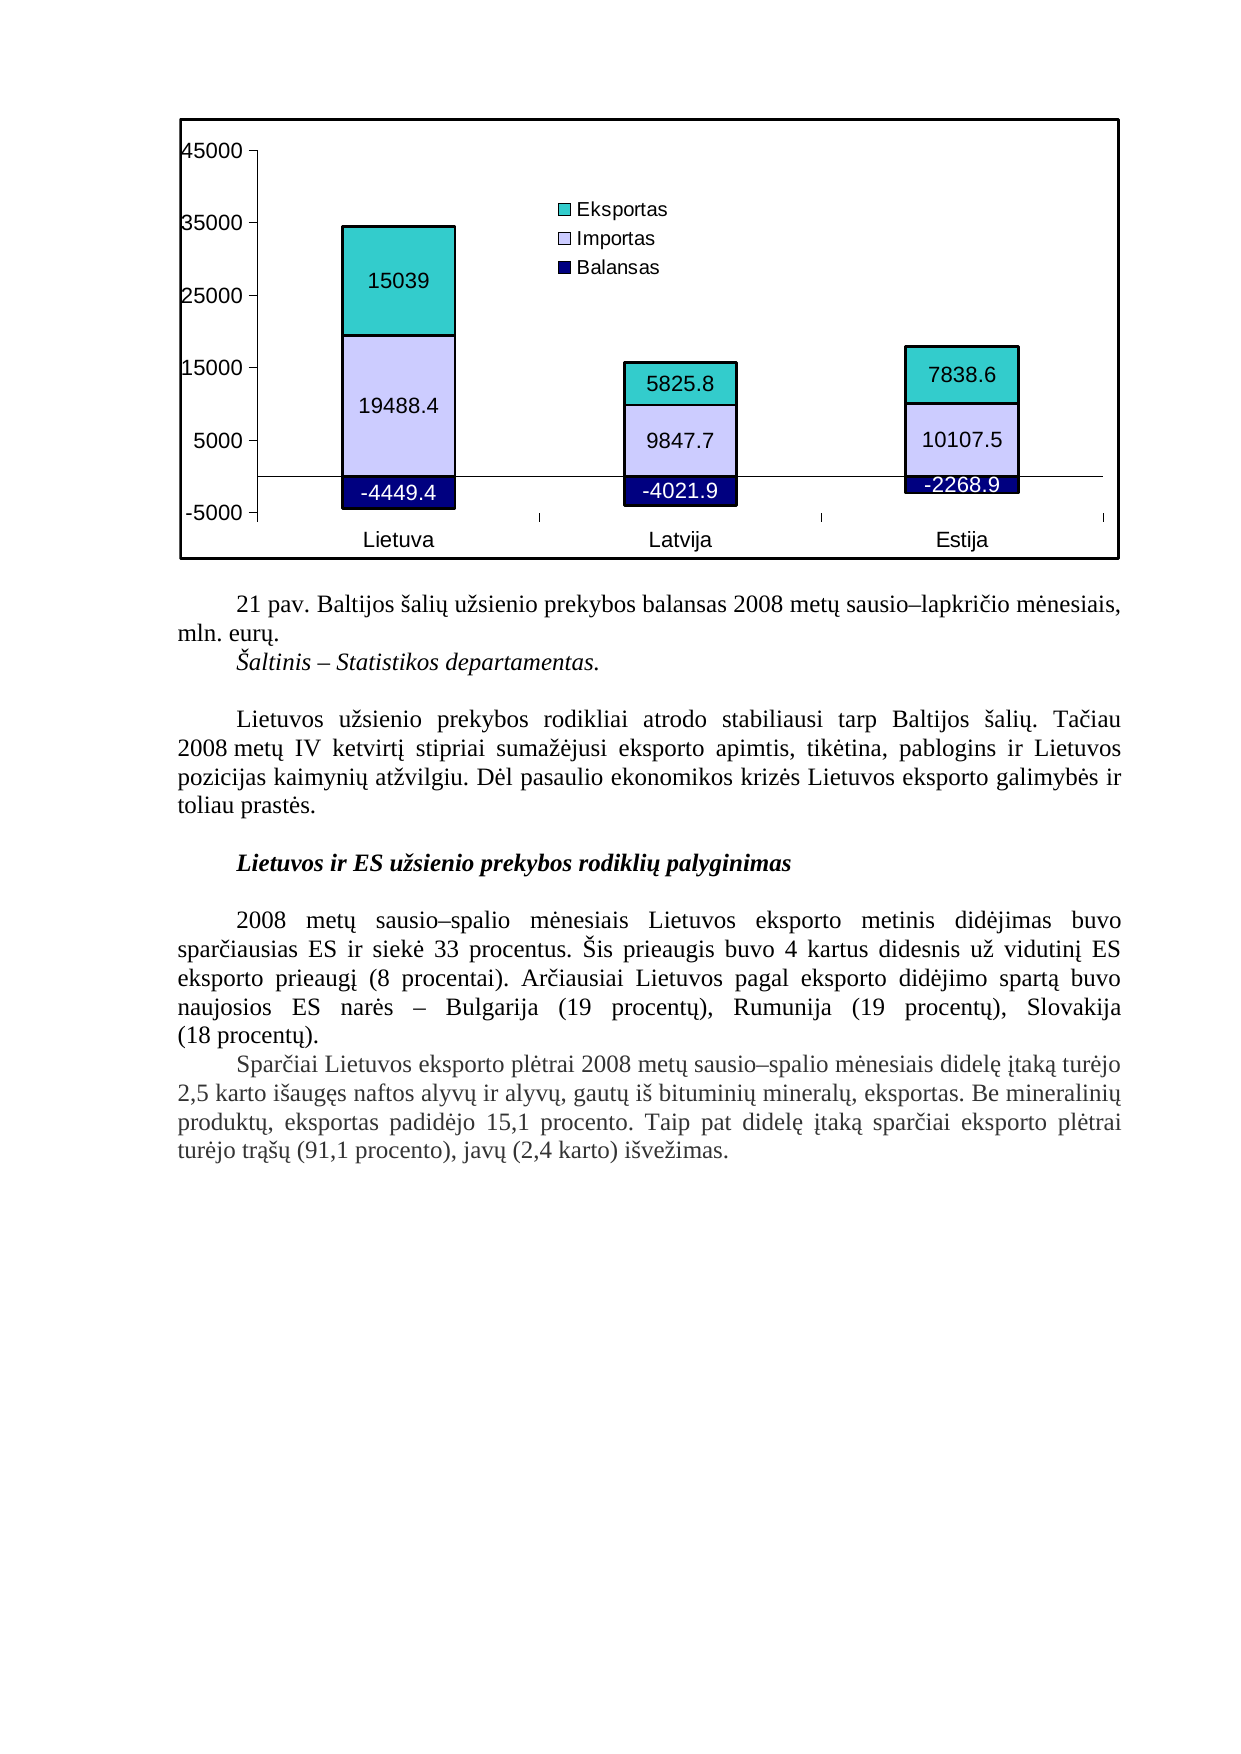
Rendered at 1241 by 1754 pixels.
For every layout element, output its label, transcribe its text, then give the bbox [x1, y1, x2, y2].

text Sparčiai Lietuvos eksporto plėtrai 2008 metų sausio–spalio mėnesiais didelę įtaką turėjo 2,5 karto išaugęs naftos alyvų ir alyvų, gautų iš bituminių mineralų, eksportas. Be mineralinių produktų, eksportas padidėjo 15,1 procento. Taip pat didelę įtaką sparčiai eksporto plėtrai turėjo trąšų (91,1 procento), javų (2,4 karto) išvežimas. [177, 1049, 1122, 1164]
text 21 pav. Baltijos šalių užsienio prekybos balansas 2008 metų sausio–lapkričio mėnesiais, mln. eurų. [177, 589, 1122, 647]
text Šaltinis – Statistikos departamentas. [177, 647, 1122, 675]
text Lietuvos ir ES užsienio prekybos rodiklių palyginimas [177, 848, 1122, 877]
text 2008 metų sausio–spalio mėnesiais Lietuvos eksporto metinis didėjimas buvo sparčiausias ES ir siekė 33 procentus. Šis prieaugis buvo 4 kartus didesnis už vidutinį ES eksporto prieaugį (8 procentai). Arčiausiai Lietuvos pagal eksporto didėjimo spartą buvo naujosios ES narės – Bulgarija (19 procentų), Rumunija (19 procentų), Slovakija (18 procentų). [177, 905, 1122, 1049]
text Lietuvos užsienio prekybos rodikliai atrodo stabiliausi tarp Baltijos šalių. Tačiau 2008 metų IV ketvirtį stipriai sumažėjusi eksporto apimtis, tikėtina, pablogins ir Lietuvos pozicijas kaimynių atžvilgiu. Dėl pasaulio ekonomikos krizės Lietuvos eksporto galimybės ir toliau prastės. [177, 704, 1122, 819]
